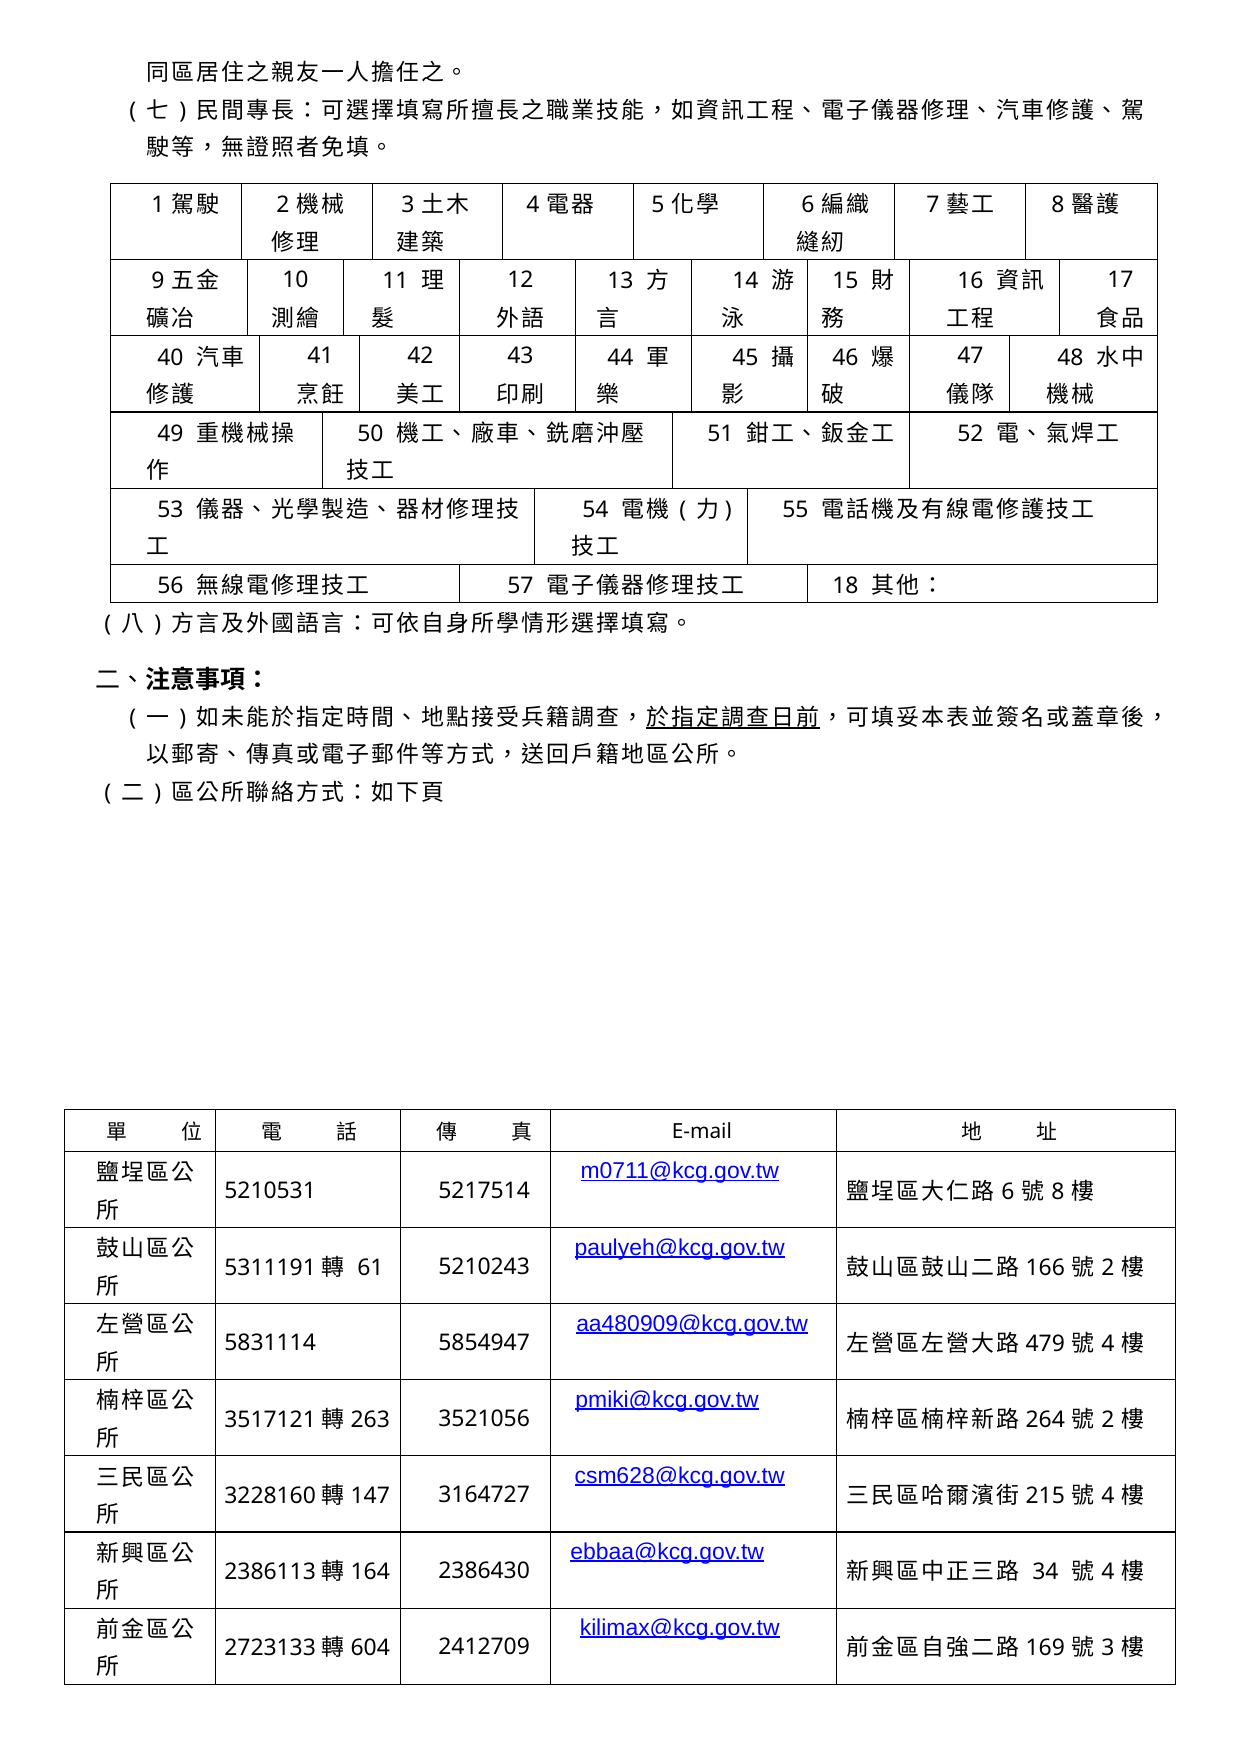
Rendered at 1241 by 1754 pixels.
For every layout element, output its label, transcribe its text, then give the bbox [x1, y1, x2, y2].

table_header 8醫護 [1026, 184, 1157, 259]
table_cell 2723133轉604 [216, 1609, 400, 1683]
table_header 4電器 [503, 184, 633, 259]
table_cell 13方言 [576, 260, 691, 335]
table_cell 51鉗工、鈑金工 [673, 413, 909, 487]
table_cell ebbaa@kcg.gov.tw [551, 1533, 836, 1607]
table_header 電 話 [216, 1110, 400, 1151]
text 二、注意事項： [95, 659, 1145, 697]
table_cell 40汽車修護 [111, 336, 259, 411]
table_cell 左營區左營大路479號4樓 [837, 1304, 1175, 1379]
table_cell 鹽埕區公所 [65, 1152, 215, 1227]
table_cell 3517121轉263 [216, 1380, 400, 1455]
table_cell csm628@kcg.gov.tw [551, 1456, 836, 1531]
table_cell 49重機械操作 [111, 413, 322, 487]
table_cell 2386113轉164 [216, 1533, 400, 1607]
table_header 7藝工 [895, 184, 1025, 259]
table_cell 三民區哈爾濱街215號4樓 [837, 1456, 1175, 1531]
table_cell 9五金礦冶 [111, 260, 247, 335]
table_cell 鼓山區公所 [65, 1228, 215, 1303]
table_cell 左營區公所 [65, 1304, 215, 1379]
table_cell 43印刷 [460, 336, 575, 411]
table_cell 新興區中正三路34號4樓 [837, 1533, 1175, 1607]
table_header 2機械修理 [242, 184, 372, 259]
table_cell 10測繪 [248, 260, 343, 335]
table_cell 新興區公所 [65, 1533, 215, 1607]
table_cell 3228160轉147 [216, 1456, 400, 1531]
table_cell 56無線電修理技工 [111, 565, 459, 602]
table_header 6編織縫紉 [764, 184, 894, 259]
table_cell 5831114 [216, 1304, 400, 1379]
table_cell 前金區公所 [65, 1609, 215, 1683]
table_cell 16資訊工程 [910, 260, 1059, 335]
text (七)民間專長：可選擇填寫所擅長之職業技能，如資訊工程、電子儀器修理、汽車修護、駕駛等，無證照者免填。 [95, 89, 1145, 164]
table_header 單 位 [65, 1110, 215, 1151]
table_cell 45攝影 [692, 336, 807, 411]
table_cell kilimax@kcg.gov.tw [551, 1609, 836, 1683]
table_cell 5210531 [216, 1152, 400, 1227]
text (一)如未能於指定時間、地點接受兵籍調查，於指定調查日前，可填妥本表並簽名或蓋章後，以郵寄、傳真或電子郵件等方式，送回戶籍地區公所。 [96, 697, 1145, 772]
table_cell 53儀器、光學製造、器材修理技工 [111, 489, 534, 563]
table_cell 鹽埕區大仁路6號8樓 [837, 1152, 1175, 1227]
table_cell paulyeh@kcg.gov.tw [551, 1228, 836, 1303]
table_cell 46爆破 [808, 336, 909, 411]
table_cell 17食品 [1060, 260, 1157, 335]
table_cell 5854947 [401, 1304, 550, 1379]
table_cell 42美工 [360, 336, 459, 411]
table_cell 18其他： [808, 565, 1157, 602]
table_cell 5311191轉61 [216, 1228, 400, 1303]
table_cell 52電、氣焊工 [910, 413, 1157, 487]
table_cell m0711@kcg.gov.tw [551, 1152, 836, 1227]
table_cell 54電機(力)技工 [535, 489, 747, 563]
table_cell 5217514 [401, 1152, 550, 1227]
table_cell pmiki@kcg.gov.tw [551, 1380, 836, 1455]
table_cell 三民區公所 [65, 1456, 215, 1531]
table_header E-mail [551, 1110, 836, 1151]
table_cell 3164727 [401, 1456, 550, 1531]
table_cell 57電子儀器修理技工 [460, 565, 807, 602]
table_cell 12外語 [460, 260, 575, 335]
table_cell 2412709 [401, 1609, 550, 1683]
text (八)方言及外國語言：可依自身所學情形選擇填寫。 [95, 603, 1145, 641]
text 同區居住之親友一人擔任之。 [95, 52, 1145, 89]
table_cell 2386430 [401, 1533, 550, 1607]
table_cell 楠梓區公所 [65, 1380, 215, 1455]
table_cell aa480909@kcg.gov.tw [551, 1304, 836, 1379]
table_cell 楠梓區楠梓新路264號2樓 [837, 1380, 1175, 1455]
text (二)區公所聯絡方式：如下頁 [95, 772, 1145, 809]
table_header 傳 真 [401, 1110, 550, 1151]
table_cell 鼓山區鼓山二路166號2樓 [837, 1228, 1175, 1303]
table_cell 47儀隊 [910, 336, 1009, 411]
table_cell 48水中機械 [1010, 336, 1157, 411]
table_cell 55電話機及有線電修護技工 [748, 489, 1157, 563]
table_cell 15財務 [808, 260, 909, 335]
table_cell 11理髮 [344, 260, 459, 335]
table_cell 41烹飪 [260, 336, 359, 411]
table_header 地 址 [837, 1110, 1175, 1151]
table_cell 50機工、廠車、銑磨沖壓技工 [323, 413, 672, 487]
table_cell 前金區自強二路169號3樓 [837, 1609, 1175, 1683]
table_cell 14游泳 [692, 260, 807, 335]
table_cell 3521056 [401, 1380, 550, 1455]
table_header 1駕駛 [111, 184, 241, 259]
table_header 5化學 [634, 184, 763, 259]
table_cell 44軍樂 [576, 336, 691, 411]
table_header 3土木建築 [373, 184, 502, 259]
table_cell 5210243 [401, 1228, 550, 1303]
